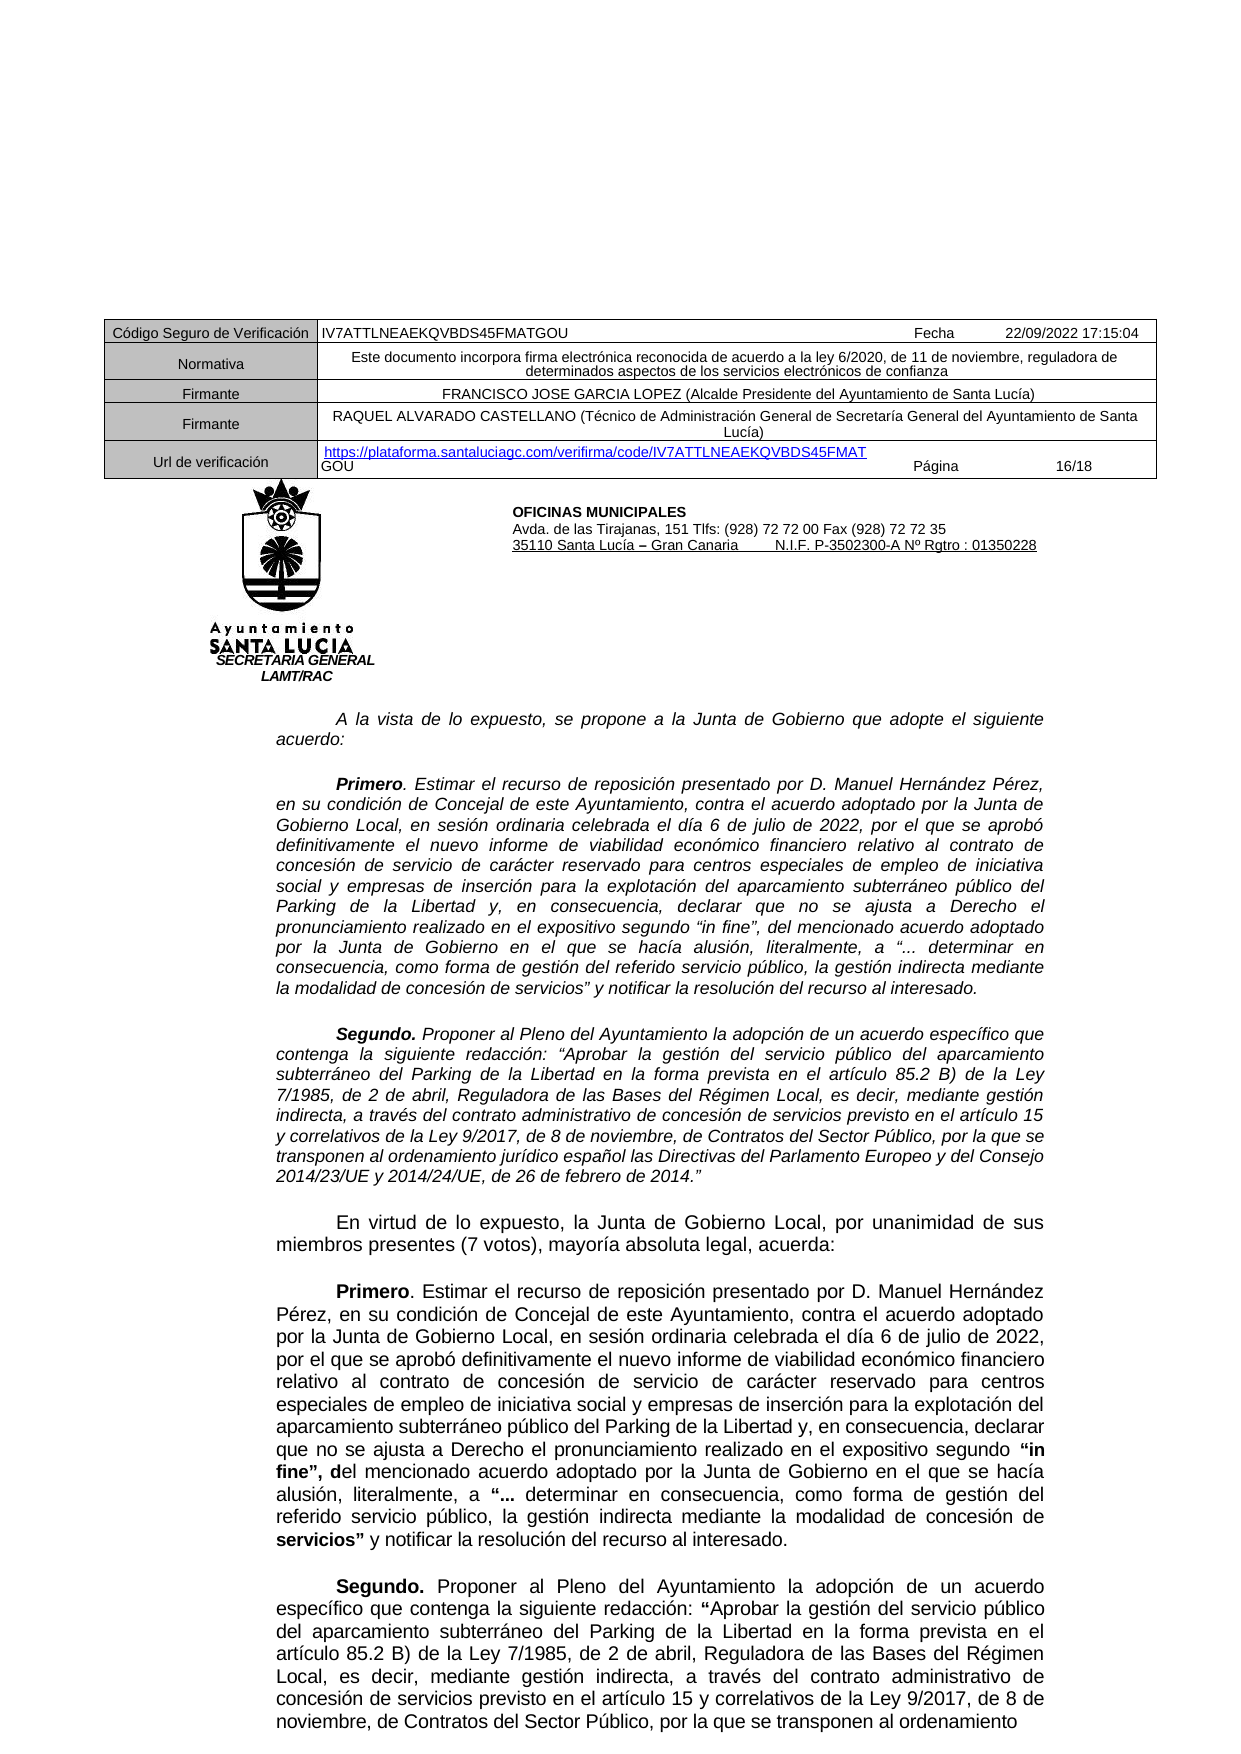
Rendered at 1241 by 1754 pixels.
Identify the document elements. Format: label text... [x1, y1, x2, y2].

table_cell SECRETARIA GENERAL LAMT/RAC [103, 653, 377, 686]
table_cell Firmante [105, 380, 317, 402]
table_header Código Seguro de Verificación [105, 320, 317, 342]
table_cell Url de verificación [105, 441, 317, 478]
text En virtud de lo expuesto, la Junta de Gobierno Local, por unanimidad de sus miembros presentes (7 votos), mayoría absoluta legal, acuerda: [276, 1211, 1045, 1256]
table_header [353, 479, 377, 653]
table_header [103, 479, 210, 653]
table_cell Normativa [105, 343, 317, 379]
table_cell RAQUEL ALVARADO CASTELLANO (Técnico de Administración General de Secretaría General del Ayuntamiento de Santa Lucía) [318, 403, 1156, 440]
text A la vista de lo expuesto, se propone a la Junta de Gobierno que adopte el siguiente acuerdo: [276, 709, 1045, 749]
picture [210, 479, 353, 654]
text Segundo. Proponer al Pleno del Ayuntamiento la adopción de un acuerdo específico que contenga la siguiente redacción: “Aprobar la gestión del servicio público del aparcamiento subterráneo del Parking de la Libertad en la forma prevista en el artículo 85.2 B) de la Ley 7/1985, de 2 de abril, Reguladora de las Bases del Régimen Local, es decir, mediante gestión indirecta, a través del contrato administrativo de concesión de servicios previsto en el artículo 15 y correlativos de la Ley 9/2017, de 8 de noviembre, de Contratos del Sector Público, por la que se transponen al ordenamiento [276, 1575, 1045, 1733]
text Segundo. Proponer al Pleno del Ayuntamiento la adopción de un acuerdo específico que contenga la siguiente redacción: “Aprobar la gestión del servicio público del aparcamiento subterráneo del Parking de la Libertad en la forma prevista en el artículo 85.2 B) de la Ley 7/1985, de 2 de abril, Reguladora de las Bases del Régimen Local, es decir, mediante gestión indirecta, a través del contrato administrativo de concesión de servicios previsto en el artículo 15 y correlativos de la Ley 9/2017, de 8 de noviembre, de Contratos del Sector Público, por la que se transponen al ordenamiento jurídico español las Directivas del Parlamento Europeo y del Consejo 2014/23/UE y 2014/24/UE, de 26 de febrero de 2014.” [276, 1024, 1045, 1187]
table_header OFICINAS MUNICIPALES Avda. de las Tirajanas, 151 Tlfs: (928) 72 72 00 Fax (928) 72 72 35 35110 Santa Lucía – Gran Canaria N.I.F. P-3502300-A Nº Rgtro : 01350228 [377, 479, 1157, 653]
text Primero. Estimar el recurso de reposición presentado por D. Manuel Hernández Pérez, en su condición de Concejal de este Ayuntamiento, contra el acuerdo adoptado por la Junta de Gobierno Local, en sesión ordinaria celebrada el día 6 de julio de 2022, por el que se aprobó definitivamente el nuevo informe de viabilidad económico financiero relativo al contrato de concesión de servicio de carácter reservado para centros especiales de empleo de iniciativa social y empresas de inserción para la explotación del aparcamiento subterráneo público del Parking de la Libertad y, en consecuencia, declarar que no se ajusta a Derecho el pronunciamiento realizado en el expositivo segundo “in fine”, del mencionado acuerdo adoptado por la Junta de Gobierno en el que se hacía alusión, literalmente, a “... determinar en consecuencia, como forma de gestión del referido servicio público, la gestión indirecta mediante la modalidad de concesión de servicios” y notificar la resolución del recurso al interesado. [276, 1281, 1045, 1551]
table_cell Firmante [105, 403, 317, 440]
table_cell [377, 653, 1157, 686]
text Primero. Estimar el recurso de reposición presentado por D. Manuel Hernández Pérez, en su condición de Concejal de este Ayuntamiento, contra el acuerdo adoptado por la Junta de Gobierno Local, en sesión ordinaria celebrada el día 6 de julio de 2022, por el que se aprobó definitivamente el nuevo informe de viabilidad económico financiero relativo al contrato de concesión de servicio de carácter reservado para centros especiales de empleo de iniciativa social y empresas de inserción para la explotación del aparcamiento subterráneo público del Parking de la Libertad y, en consecuencia, declarar que no se ajusta a Derecho el pronunciamiento realizado en el expositivo segundo “in fine”, del mencionado acuerdo adoptado por la Junta de Gobierno en el que se hacía alusión, literalmente, a “... determinar en consecuencia, como forma de gestión del referido servicio público, la gestión indirecta mediante la modalidad de concesión de servicios” y notificar la resolución del recurso al interesado. [276, 774, 1045, 998]
table_cell https://plataforma.santaluciagc.com/verifirma/code/IV7ATTLNEAEKQVBDS45FMAT GOU Página 16/18 [318, 441, 1156, 478]
table_cell FRANCISCO JOSE GARCIA LOPEZ (Alcalde Presidente del Ayuntamiento de Santa Lucía) [318, 380, 1156, 402]
table_header IV7ATTLNEAEKQVBDS45FMATGOU Fecha 22/09/2022 17:15:04 [318, 320, 1156, 342]
table_cell Este documento incorpora firma electrónica reconocida de acuerdo a la ley 6/2020, de 11 de noviembre, reguladora de determinados aspectos de los servicios electrónicos de confianza [318, 343, 1156, 379]
